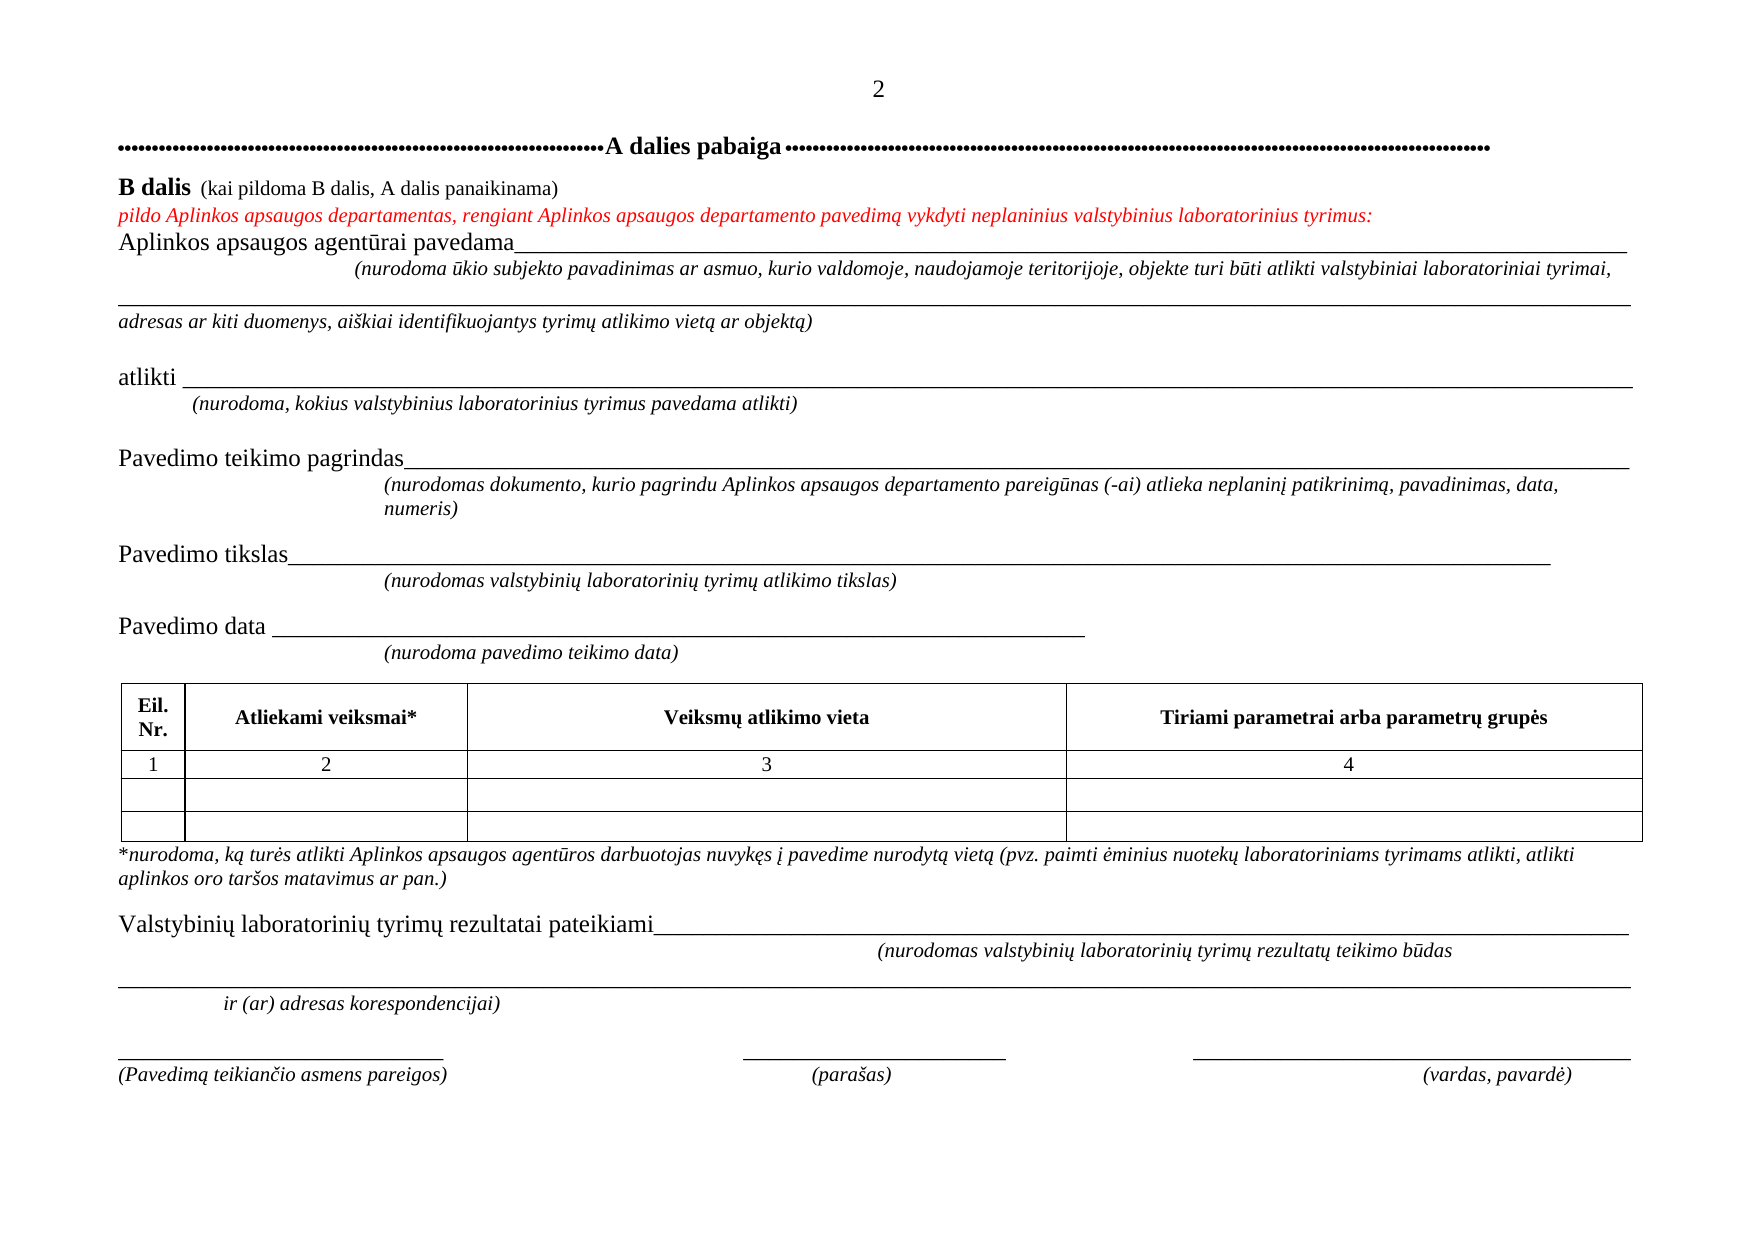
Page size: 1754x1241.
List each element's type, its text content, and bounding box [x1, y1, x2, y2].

text Aplinkos apsaugos agentūrai pavedama_________________________________________________________________________________________ [118, 227, 1639, 256]
table_cell 2 [186, 751, 467, 778]
table_cell 1 [122, 751, 184, 778]
table_cell [468, 779, 1066, 811]
table_header Eil. Nr. [122, 684, 184, 749]
table_cell 3 [468, 751, 1066, 778]
text Valstybinių laboratorinių tyrimų rezultatai pateikiami______________________________________________________________________________ [118, 909, 1639, 938]
table_header Atliekami veiksmai* [186, 684, 467, 749]
text Pavedimo tikslas_____________________________________________________________________________________________________ [118, 539, 1639, 568]
text Pavedimo teikimo pagrindas__________________________________________________________________________________________________ [118, 443, 1639, 472]
text (nurodoma pavedimo teikimo data) [384, 640, 1639, 664]
text _________________________________________________________________________________________________________________________ [118, 280, 1639, 309]
text Pavedimo data _________________________________________________________________ [118, 611, 1639, 640]
text *nurodoma, ką turės atlikti Aplinkos apsaugos agentūros darbuotojas nuvykęs į pavedime nurodytą vietą (pvz. paimti ėminius nuotekų laboratoriniams tyrimams atlikti, atlikti aplinkos oro taršos matavimus ar pan.) [118, 842, 1639, 890]
table_cell 4 [1067, 751, 1642, 778]
text _________________________________________________________________________________________________________________________ [118, 962, 1639, 990]
table_cell [468, 812, 1066, 841]
table_cell [122, 812, 184, 841]
text (nurodoma ūkio subjekto pavadinimas ar asmuo, kurio valdomoje, naudojamoje teritorijoje, objekte turi būti atlikti valstybiniai laboratoriniai tyrimai, [118, 256, 1639, 280]
text (nurodomas valstybinių laboratorinių tyrimų atlikimo tikslas) [384, 568, 1639, 592]
table_cell [186, 779, 467, 811]
table_header Veiksmų atlikimo vieta [468, 684, 1066, 749]
table_cell [186, 812, 467, 841]
table_cell [1067, 779, 1642, 811]
text (nurodomas valstybinių laboratorinių tyrimų rezultatų teikimo būdas [118, 938, 1639, 962]
table_header Tiriami parametrai arba parametrų grupės [1067, 684, 1642, 749]
table_cell [122, 779, 184, 811]
text B dalis (kai pildoma B dalis, A dalis panaikinama) [118, 160, 1639, 203]
text (nurodoma, kokius valstybinius laboratorinius tyrimus pavedama atlikti) [192, 390, 1639, 414]
text A dalies pabaiga  [118, 131, 1639, 160]
text (Pavedimą teikiančio asmens pareigos) (parašas) (vardas, pavardė) [118, 1062, 1639, 1086]
text atlikti ____________________________________________________________________________________________________________________ [118, 362, 1639, 390]
text ir (ar) adresas korespondencijai) [118, 990, 1639, 1014]
table_cell [1067, 812, 1642, 841]
text (nurodomas dokumento, kurio pagrindu Aplinkos apsaugos departamento pareigūnas (-ai) atlieka neplaninį patikrinimą, pavadinimas, data, numeris) [384, 472, 1639, 520]
text adresas ar kiti duomenys, aiškiai identifikuojantys tyrimų atlikimo vietą ar objektą) [118, 309, 1639, 333]
text pildo Aplinkos apsaugos departamentas, rengiant Aplinkos apsaugos departamento pavedimą vykdyti neplaninius valstybinius laboratorinius tyrimus: [118, 203, 1639, 227]
text __________________________ _____________________ ___________________________________ [118, 1034, 1639, 1062]
